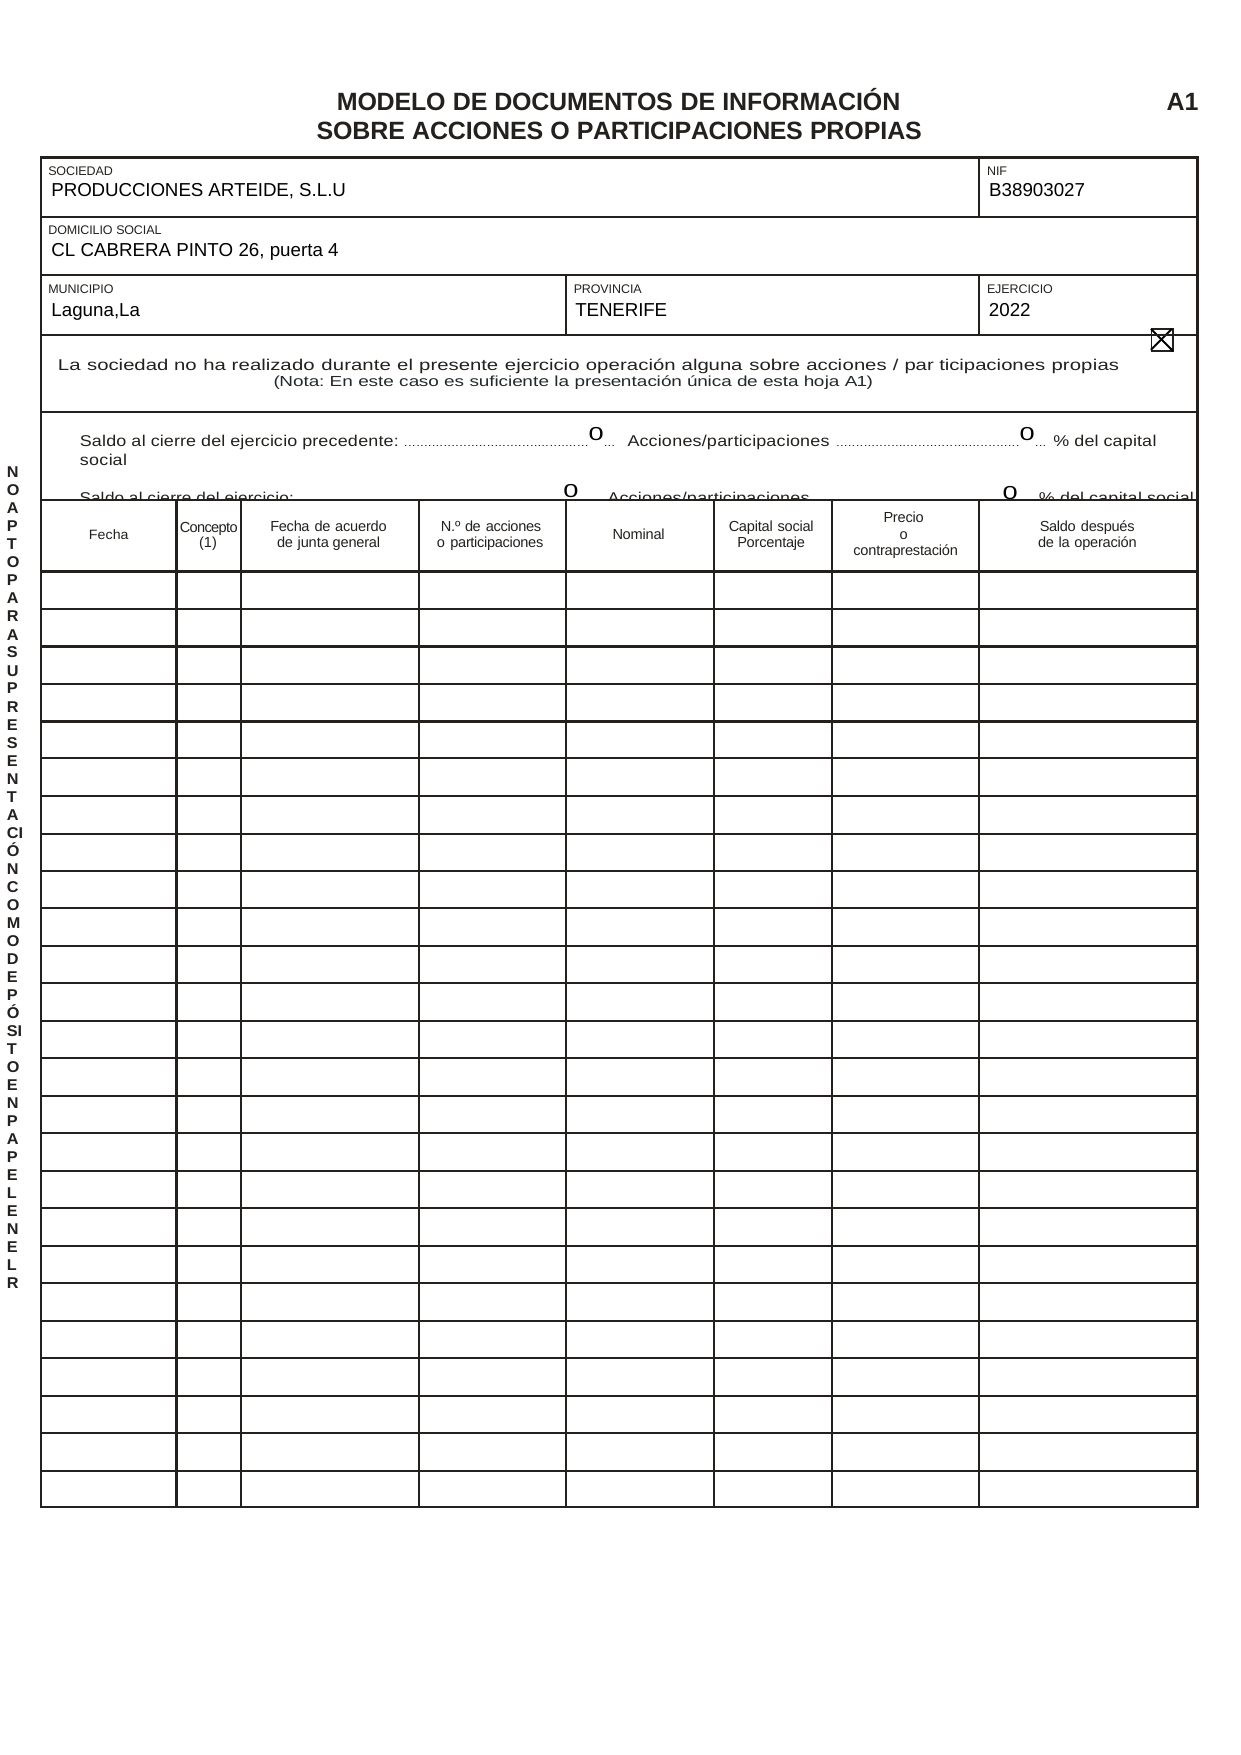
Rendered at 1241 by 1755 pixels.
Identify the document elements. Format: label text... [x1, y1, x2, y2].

table_cell [833, 685, 978, 720]
table_cell [42, 984, 175, 1019]
table_cell [42, 947, 175, 982]
table_cell [420, 648, 565, 683]
table_cell [833, 909, 978, 944]
table_cell [242, 723, 418, 757]
table_header SOCIEDAD PRODUCCIONES ARTEIDE, S.L.U [42, 159, 978, 216]
table_cell [420, 909, 565, 944]
table_cell Saldo después de la operación [980, 501, 1196, 570]
table_cell [420, 759, 565, 795]
table_cell [42, 909, 175, 944]
table_cell [420, 835, 565, 869]
table_cell [833, 1209, 978, 1244]
table_cell [420, 610, 565, 645]
table_cell [567, 797, 713, 833]
table_cell [42, 648, 175, 683]
table_cell PROVINCIA TENERIFE [567, 276, 978, 334]
table_cell [420, 1397, 565, 1432]
table_cell [567, 1434, 713, 1469]
table_cell [833, 1472, 978, 1506]
table_cell [242, 1134, 418, 1169]
table_cell [833, 610, 978, 645]
table_cell [420, 1172, 565, 1207]
table_cell [242, 1022, 418, 1057]
table_cell [715, 610, 831, 645]
table_cell [833, 835, 978, 869]
table_cell [420, 1359, 565, 1394]
table_cell [242, 1359, 418, 1394]
table_cell [42, 1209, 175, 1244]
table_cell [567, 573, 713, 608]
table_cell [833, 1322, 978, 1357]
table_cell [178, 1097, 240, 1132]
table_cell [178, 1284, 240, 1319]
table_cell [178, 648, 240, 683]
table_cell [980, 984, 1196, 1019]
table_cell [178, 1322, 240, 1357]
table_cell [242, 947, 418, 982]
table_cell [242, 573, 418, 608]
table_cell [715, 1134, 831, 1169]
table_cell [833, 648, 978, 683]
table_cell [980, 1284, 1196, 1319]
table_cell [242, 1172, 418, 1207]
table_cell [715, 1172, 831, 1207]
table_cell [715, 1284, 831, 1319]
table_cell [567, 1322, 713, 1357]
table_cell [242, 759, 418, 795]
table_cell [242, 1209, 418, 1244]
table_cell [42, 1472, 175, 1506]
table_cell [715, 1097, 831, 1132]
table_cell [833, 1097, 978, 1132]
text NO APTO PARA SU PRESENTACIÓN COMO DEPÓSITO EN PAPEL EN EL REGISTRO MERCANTIL [7, 463, 25, 1291]
table_cell [178, 610, 240, 645]
table_header NIF B38903027 [980, 159, 1196, 216]
table_cell [420, 573, 565, 608]
table_cell [715, 947, 831, 982]
table_cell [980, 1434, 1196, 1469]
table_cell [567, 685, 713, 720]
table_cell [980, 759, 1196, 795]
table_cell [420, 1434, 565, 1469]
table_cell [42, 1059, 175, 1094]
table_cell Fecha [42, 501, 175, 570]
table_cell [833, 1059, 978, 1094]
table_cell [833, 1134, 978, 1169]
table_cell [980, 947, 1196, 982]
table_cell La sociedad no ha realizado durante el presente ejercicio operación alguna sobre acciones / par ticipaciones propias (Nota: En este caso es suficiente la presentación única de esta hoja A1) [42, 336, 1196, 411]
table_cell [833, 759, 978, 795]
table_cell [715, 685, 831, 720]
table_cell [980, 1359, 1196, 1394]
table_cell [42, 1434, 175, 1469]
table_cell [980, 1209, 1196, 1244]
table_cell [242, 1097, 418, 1132]
table_cell [178, 759, 240, 795]
table_cell [42, 797, 175, 833]
table_cell [567, 1472, 713, 1506]
table_cell [567, 1022, 713, 1057]
table_cell [980, 648, 1196, 683]
table_cell [715, 1059, 831, 1094]
table_cell [980, 1022, 1196, 1057]
table_cell [420, 1209, 565, 1244]
table_cell [980, 909, 1196, 944]
table_cell [567, 610, 713, 645]
table_cell [242, 1284, 418, 1319]
table_cell [567, 648, 713, 683]
table_cell [833, 1247, 978, 1282]
table_cell [833, 872, 978, 907]
table_cell [242, 797, 418, 833]
table_cell [420, 723, 565, 757]
table_cell [833, 723, 978, 757]
table_cell [833, 797, 978, 833]
table_cell [567, 1359, 713, 1394]
table_cell [178, 1434, 240, 1469]
table_cell [242, 610, 418, 645]
table_cell [567, 1209, 713, 1244]
table_cell [980, 1397, 1196, 1432]
table_cell [420, 685, 565, 720]
table_cell [42, 573, 175, 608]
table_cell Precio o contraprestación [833, 501, 978, 570]
table_cell [567, 835, 713, 869]
table_cell [420, 1284, 565, 1319]
table_cell [980, 1097, 1196, 1132]
table_cell [42, 1284, 175, 1319]
table_cell [567, 947, 713, 982]
table_cell [420, 1059, 565, 1094]
table_cell [42, 1359, 175, 1394]
table_cell [567, 872, 713, 907]
table_cell Capital social Porcentaje [715, 501, 831, 570]
table_cell [178, 1059, 240, 1094]
table_cell [715, 573, 831, 608]
table_cell [833, 1172, 978, 1207]
table_cell [715, 1322, 831, 1357]
table_cell [715, 1472, 831, 1506]
table_cell [567, 1134, 713, 1169]
table_cell [833, 1397, 978, 1432]
table_cell [242, 1434, 418, 1469]
table_cell [715, 835, 831, 869]
table_cell [178, 835, 240, 869]
table_cell DOMICILIO SOCIAL CL CABRERA PINTO 26, puerta 4 [42, 218, 1196, 274]
table_cell [715, 1209, 831, 1244]
table_cell Nominal [567, 501, 713, 570]
table_cell MUNICIPIO Laguna,La [42, 276, 565, 334]
table_cell [42, 1172, 175, 1207]
table_cell [833, 1434, 978, 1469]
table_cell [178, 872, 240, 907]
table_cell [420, 984, 565, 1019]
table_cell [715, 872, 831, 907]
table_cell [178, 1247, 240, 1282]
table_cell [178, 685, 240, 720]
table_cell [420, 797, 565, 833]
table_cell [567, 759, 713, 795]
table_cell [833, 1022, 978, 1057]
table_cell [178, 1397, 240, 1432]
table_cell [567, 723, 713, 757]
table_cell [242, 685, 418, 720]
table_cell [567, 909, 713, 944]
table_cell [715, 1247, 831, 1282]
table_cell [833, 573, 978, 608]
table_cell [42, 610, 175, 645]
table_cell [242, 835, 418, 869]
table_cell N.º de acciones o participaciones [420, 501, 565, 570]
table_cell Saldo al cierre del ejercicio precedente: ...............................................0... Acciones/participaciones ...............................................0... % del capital social Saldo al cierre del ejercicio: ...............................................0... Acciones/participaciones ...............................................0... % del capital social [42, 413, 1196, 498]
table_cell [715, 1434, 831, 1469]
text MODELO DE DOCUMENTOS DE INFORMACIÓN A1 [337, 87, 1241, 116]
table_cell [242, 1472, 418, 1506]
table_cell [715, 759, 831, 795]
table_cell [980, 835, 1196, 869]
table_cell [420, 947, 565, 982]
table_cell [42, 1022, 175, 1057]
table_cell [178, 984, 240, 1019]
table_cell [567, 984, 713, 1019]
table_cell [242, 648, 418, 683]
table_cell [178, 723, 240, 757]
table_cell [567, 1172, 713, 1207]
table_cell [567, 1247, 713, 1282]
table_cell [178, 1172, 240, 1207]
table_cell [42, 1134, 175, 1169]
table_cell [42, 835, 175, 869]
table_cell [715, 984, 831, 1019]
table_cell EJERCICIO 2022 [980, 276, 1196, 334]
table_cell [980, 1134, 1196, 1169]
table_cell [980, 1059, 1196, 1094]
table_cell [833, 1284, 978, 1319]
table_cell [567, 1097, 713, 1132]
table_cell [715, 1397, 831, 1432]
table_cell [178, 797, 240, 833]
table_cell [420, 1097, 565, 1132]
table_cell Fecha de acuerdo de junta general [242, 501, 418, 570]
table_cell [567, 1284, 713, 1319]
table_cell [715, 1022, 831, 1057]
table_cell [980, 1472, 1196, 1506]
table_cell [178, 573, 240, 608]
table_cell [242, 909, 418, 944]
table_cell [242, 1322, 418, 1357]
table_cell [980, 1172, 1196, 1207]
table_cell [42, 723, 175, 757]
table_cell [178, 1359, 240, 1394]
table_cell [420, 1472, 565, 1506]
table_cell [567, 1059, 713, 1094]
table_cell [715, 797, 831, 833]
table_cell [833, 1359, 978, 1394]
table_cell [420, 1322, 565, 1357]
table_cell [980, 1322, 1196, 1357]
table_cell [715, 648, 831, 683]
table_cell [980, 872, 1196, 907]
table_cell [980, 573, 1196, 608]
table_cell [980, 610, 1196, 645]
table_cell [833, 984, 978, 1019]
table_cell [42, 872, 175, 907]
table_cell [242, 872, 418, 907]
table_cell [242, 1247, 418, 1282]
table_cell [980, 1247, 1196, 1282]
table_cell [178, 909, 240, 944]
table_cell [42, 1097, 175, 1132]
table_cell [42, 1397, 175, 1432]
table_cell [242, 1397, 418, 1432]
table_cell [242, 1059, 418, 1094]
table_cell [178, 1472, 240, 1506]
table_cell [980, 797, 1196, 833]
table_cell [715, 909, 831, 944]
table_cell [178, 947, 240, 982]
table_cell [42, 685, 175, 720]
table_cell [178, 1022, 240, 1057]
table_cell [420, 1022, 565, 1057]
table_cell [242, 984, 418, 1019]
table_cell [567, 1397, 713, 1432]
table_cell [178, 1209, 240, 1244]
table_cell [980, 723, 1196, 757]
table_cell [42, 759, 175, 795]
table_cell [178, 1134, 240, 1169]
table_cell [420, 872, 565, 907]
table_cell [715, 1359, 831, 1394]
table_cell [420, 1247, 565, 1282]
table_cell [833, 947, 978, 982]
table_cell [980, 685, 1196, 720]
table_cell [42, 1247, 175, 1282]
table_cell Concepto (1) [178, 501, 240, 570]
table_cell [715, 723, 831, 757]
table_cell [420, 1134, 565, 1169]
table_cell [42, 1322, 175, 1357]
text SOBRE ACCIONES O PARTICIPACIONES PROPIAS [316, 116, 1241, 144]
